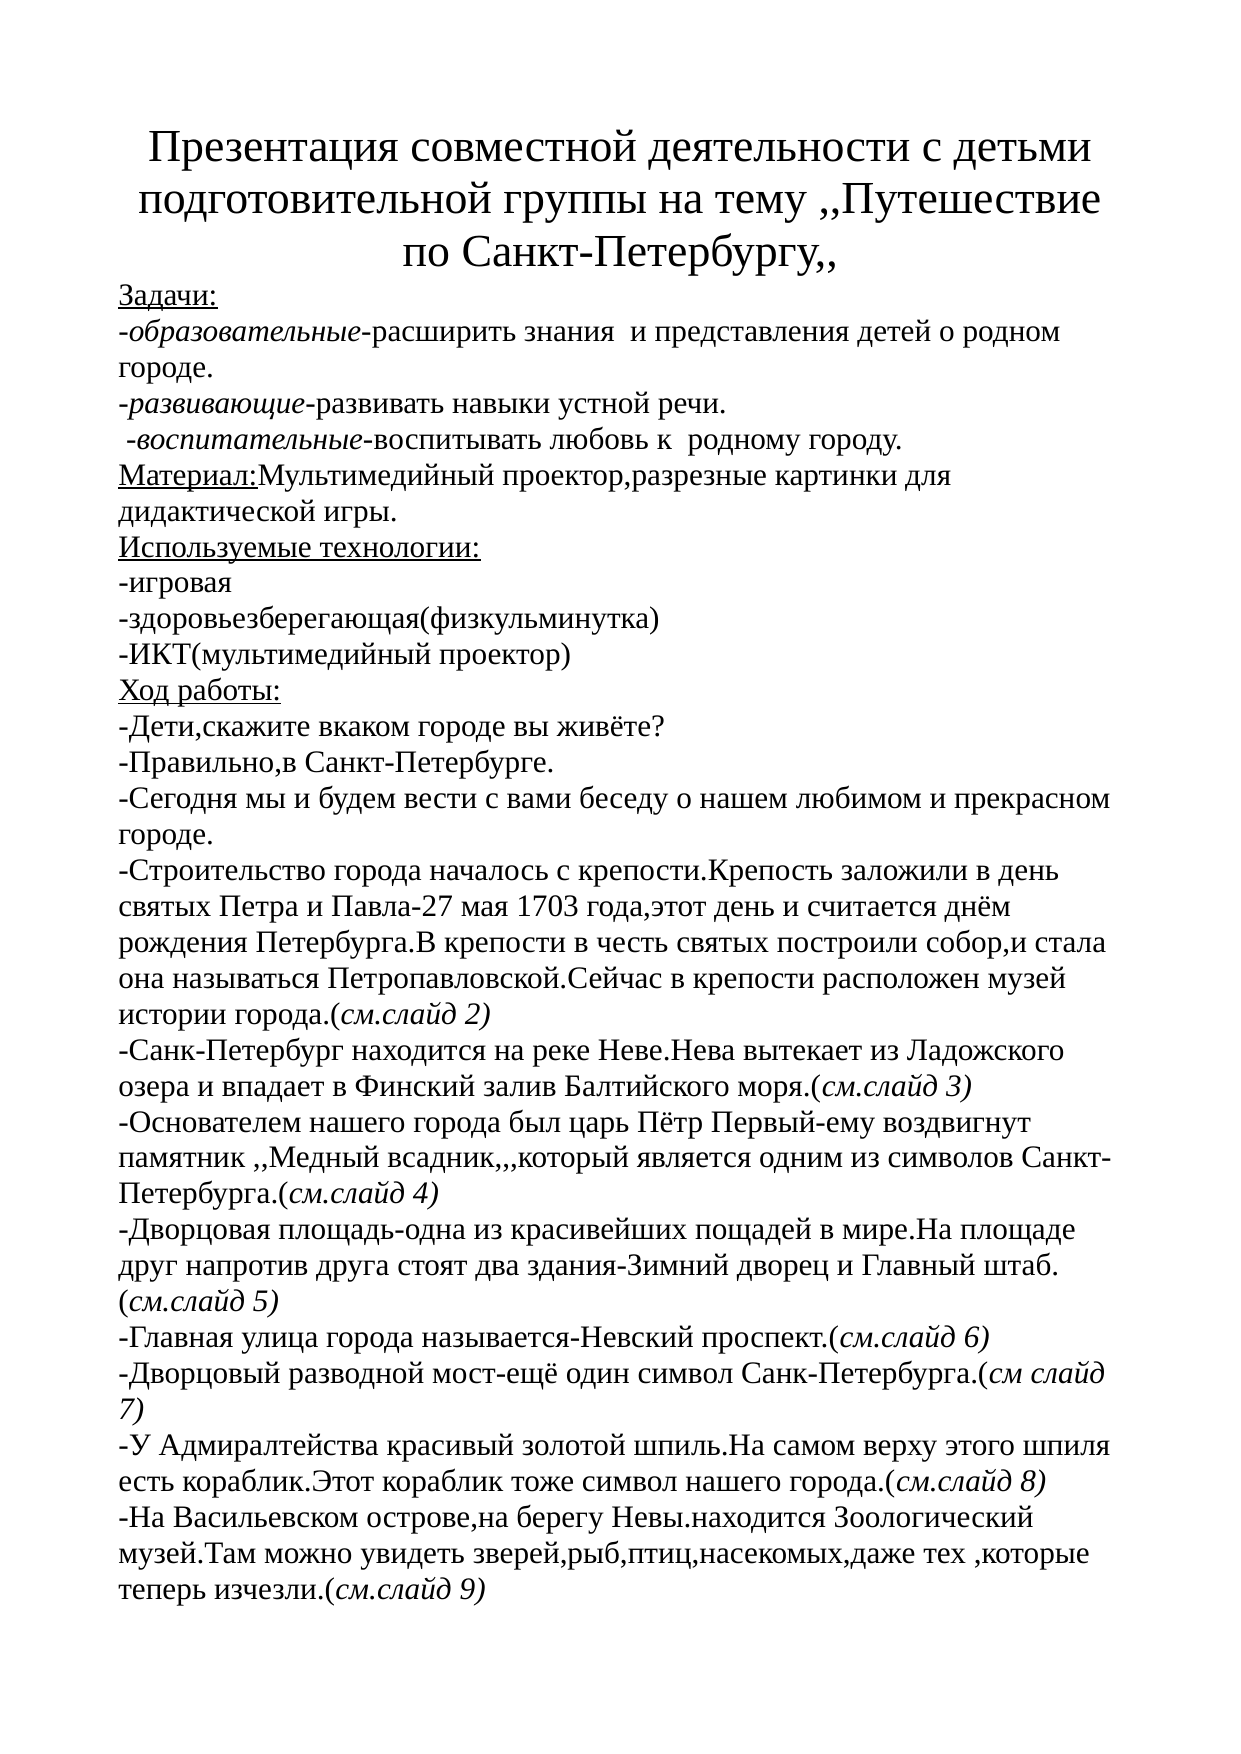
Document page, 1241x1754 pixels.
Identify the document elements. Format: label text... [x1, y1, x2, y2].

text -Санк-Петербург находится на реке Неве.Нева вытекает из Ладожского озера и впадает в Финский залив Балтийского моря.(см.слайд 3) [118, 1031, 1122, 1103]
text -Сегодня мы и будем вести с вами беседу о нашем любимом и прекрасном городе. [118, 779, 1122, 851]
text -Дворцовый разводной мост-ещё один символ Санк-Петербурга.(см слайд 7) [118, 1354, 1122, 1426]
text Используемые технологии: [118, 528, 1122, 564]
text -игровая [118, 564, 1122, 600]
text -воспитательные-воспитывать любовь к родному городу. [118, 420, 1122, 456]
text -Дворцовая площадь-одна из красивейших пощадей в мире.На площаде друг напротив друга стоят два здания-Зимний дворец и Главный штаб.(см.слайд 5) [118, 1211, 1122, 1318]
text Материал:Мультимедийный проектор,разрезные картинки для дидактической игры. [118, 456, 1122, 528]
text -Строительство города началось с крепости.Крепость заложили в день святых Петра и Павла-27 мая 1703 года,этот день и считается днём рождения Петербурга.В крепости в честь святых построили собор,и стала она называться Петропавловской.Сейчас в крепости расположен музей истории города.(см.слайд 2) [118, 851, 1122, 1031]
text -У Адмиралтейства красивый золотой шпиль.На самом верху этого шпиля есть кораблик.Этот кораблик тоже символ нашего города.(см.слайд 8) [118, 1426, 1122, 1498]
text -На Васильевском острове,на берегу Невы.находится Зоологический музей.Там можно увидеть зверей,рыб,птиц,насекомых,даже тех ,которые теперь изчезли.(см.слайд 9) [118, 1498, 1122, 1606]
text Ход работы: [118, 672, 1122, 707]
text Презентация совместной деятельности с детьми подготовительной группы на тему ,,Путешествие по Санкт-Петербургу,, [118, 118, 1122, 276]
text -Главная улица города называется-Невский проспект.(см.слайд 6) [118, 1318, 1122, 1354]
text -Дети,скажите вкаком городе вы живёте? [118, 707, 1122, 743]
text -образовательные-расширить знания и представления детей о родном городе. [118, 312, 1122, 384]
text -развивающие-развивать навыки устной речи. [118, 384, 1122, 420]
text -Основателем нашего города был царь Пётр Первый-ему воздвигнут памятник ,,Медный всадник,,,который является одним из символов Санкт-Петербурга.(см.слайд 4) [118, 1103, 1122, 1211]
text -Правильно,в Санкт-Петербурге. [118, 743, 1122, 779]
text -ИКТ(мультимедийный проектор) [118, 636, 1122, 672]
text Задачи: [118, 276, 1122, 312]
text -здоровьезберегающая(физкульминутка) [118, 600, 1122, 636]
